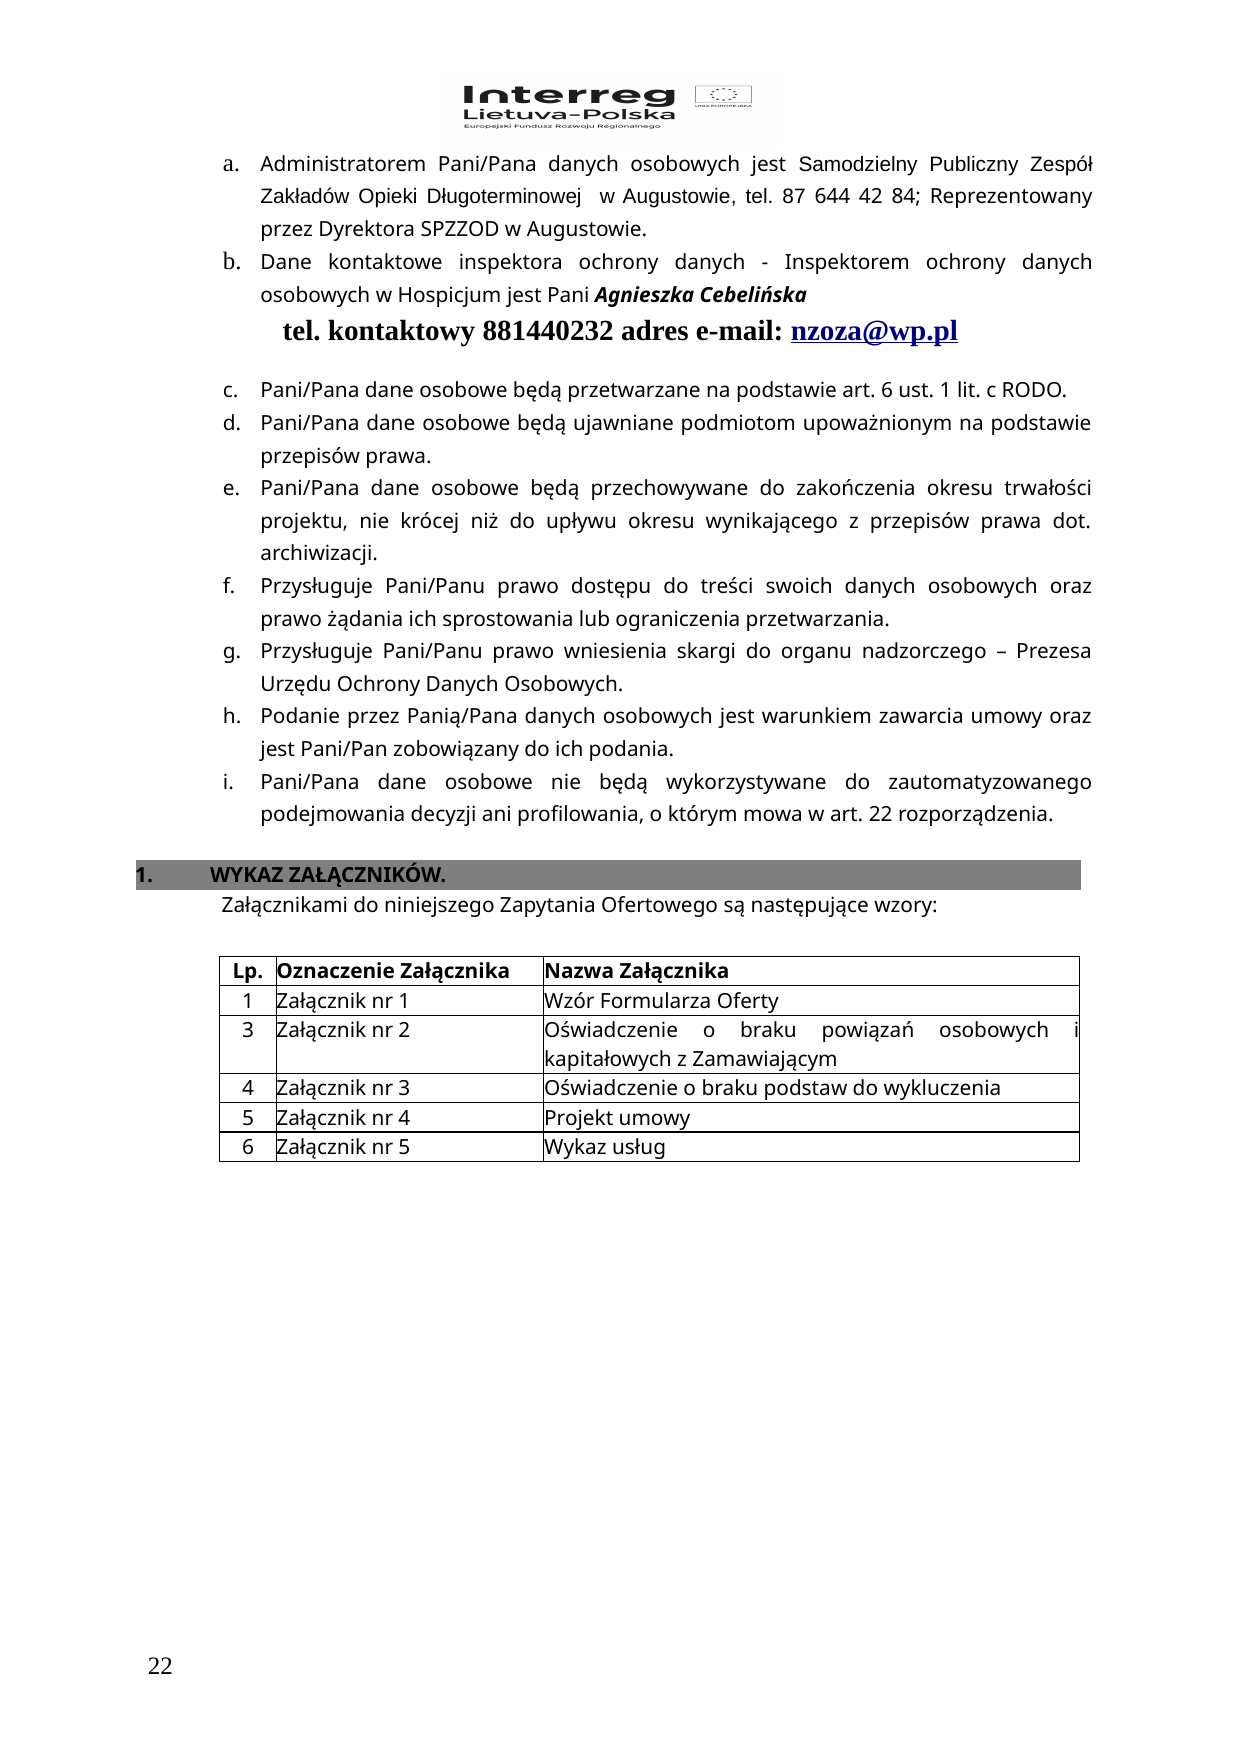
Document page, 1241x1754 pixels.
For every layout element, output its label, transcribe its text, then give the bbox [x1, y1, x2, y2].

list Podanie przez Panią/Pana danych osobowych jest warunkiem zawarcia umowy oraz jest Pani/Pan zobowiązany do ich podania. [223, 702, 1093, 763]
table_header Lp. [220, 957, 276, 985]
table_cell Załącznik nr 2 [277, 1016, 543, 1072]
table_cell 4 [220, 1074, 276, 1102]
table_cell Załącznik nr 3 [277, 1074, 543, 1102]
table_cell 5 [220, 1103, 276, 1131]
table_cell Projekt umowy [544, 1103, 1079, 1131]
table_cell 6 [220, 1133, 276, 1161]
list Przysługuje Pani/Panu prawo wniesienia skargi do organu nadzorczego – Prezesa Urzędu Ochrony Danych Osobowych. [223, 636, 1093, 697]
table_cell Oświadczenie o braku podstaw do wykluczenia [544, 1074, 1079, 1102]
list Pani/Pana dane osobowe będą przetwarzane na podstawie art. 6 ust. 1 lit. c RODO. [223, 376, 1093, 404]
list Pani/Pana dane osobowe nie będą wykorzystywane do zautomatyzowanego podejmowania decyzji ani profilowania, o którym mowa w art. 22 rozporządzenia. [223, 767, 1093, 828]
table_cell Załącznik nr 5 [277, 1133, 543, 1161]
table_header Oznaczenie Załącznika [277, 957, 543, 985]
list Administratorem Pani/Pana danych osobowych jest Samodzielny Publiczny Zespół Zakładów Opieki Długoterminowej w Augustowie, tel. 87 644 42 84; Reprezentowany przez Dyrektora SPZZOD w Augustowie. [223, 148, 1093, 242]
table_cell 3 [220, 1016, 276, 1072]
list Przysługuje Pani/Panu prawo dostępu do treści swoich danych osobowych oraz prawo żądania ich sprostowania lub ograniczenia przetwarzania. [223, 571, 1093, 632]
table_cell Wykaz usług [544, 1133, 1079, 1161]
list Pani/Pana dane osobowe będą ujawniane podmiotom upoważnionym na podstawie przepisów prawa. [223, 408, 1093, 469]
table_cell Wzór Formularza Oferty [544, 986, 1079, 1014]
list Dane kontaktowe inspektora ochrony danych - Inspektorem ochrony danych osobowych w Hospicjum jest Pani Agnieszka Cebelińska [223, 246, 1093, 308]
table_cell Oświadczenie o braku powiązań osobowych i kapitałowych z Zamawiającym [544, 1016, 1079, 1072]
list Pani/Pana dane osobowe będą przechowywane do zakończenia okresu trwałości projektu, nie krócej niż do upływu okresu wynikającego z przepisów prawa dot. archiwizacji. [223, 473, 1093, 567]
table_header Nazwa Załącznika [544, 957, 1079, 985]
text tel. kontaktowy 881440232 adres e-mail: nzoza@wp.pl [148, 313, 1093, 346]
table_cell Załącznik nr 1 [277, 986, 543, 1014]
text Załącznikami do niniejszego Zapytania Ofertowego są następujące wzory: [148, 890, 1093, 919]
table_header WYKAZ ZAŁĄCZNIKÓW. [136, 860, 1081, 890]
table_cell 1 [220, 986, 276, 1014]
table_cell Załącznik nr 4 [277, 1103, 543, 1131]
picture [436, 73, 780, 148]
